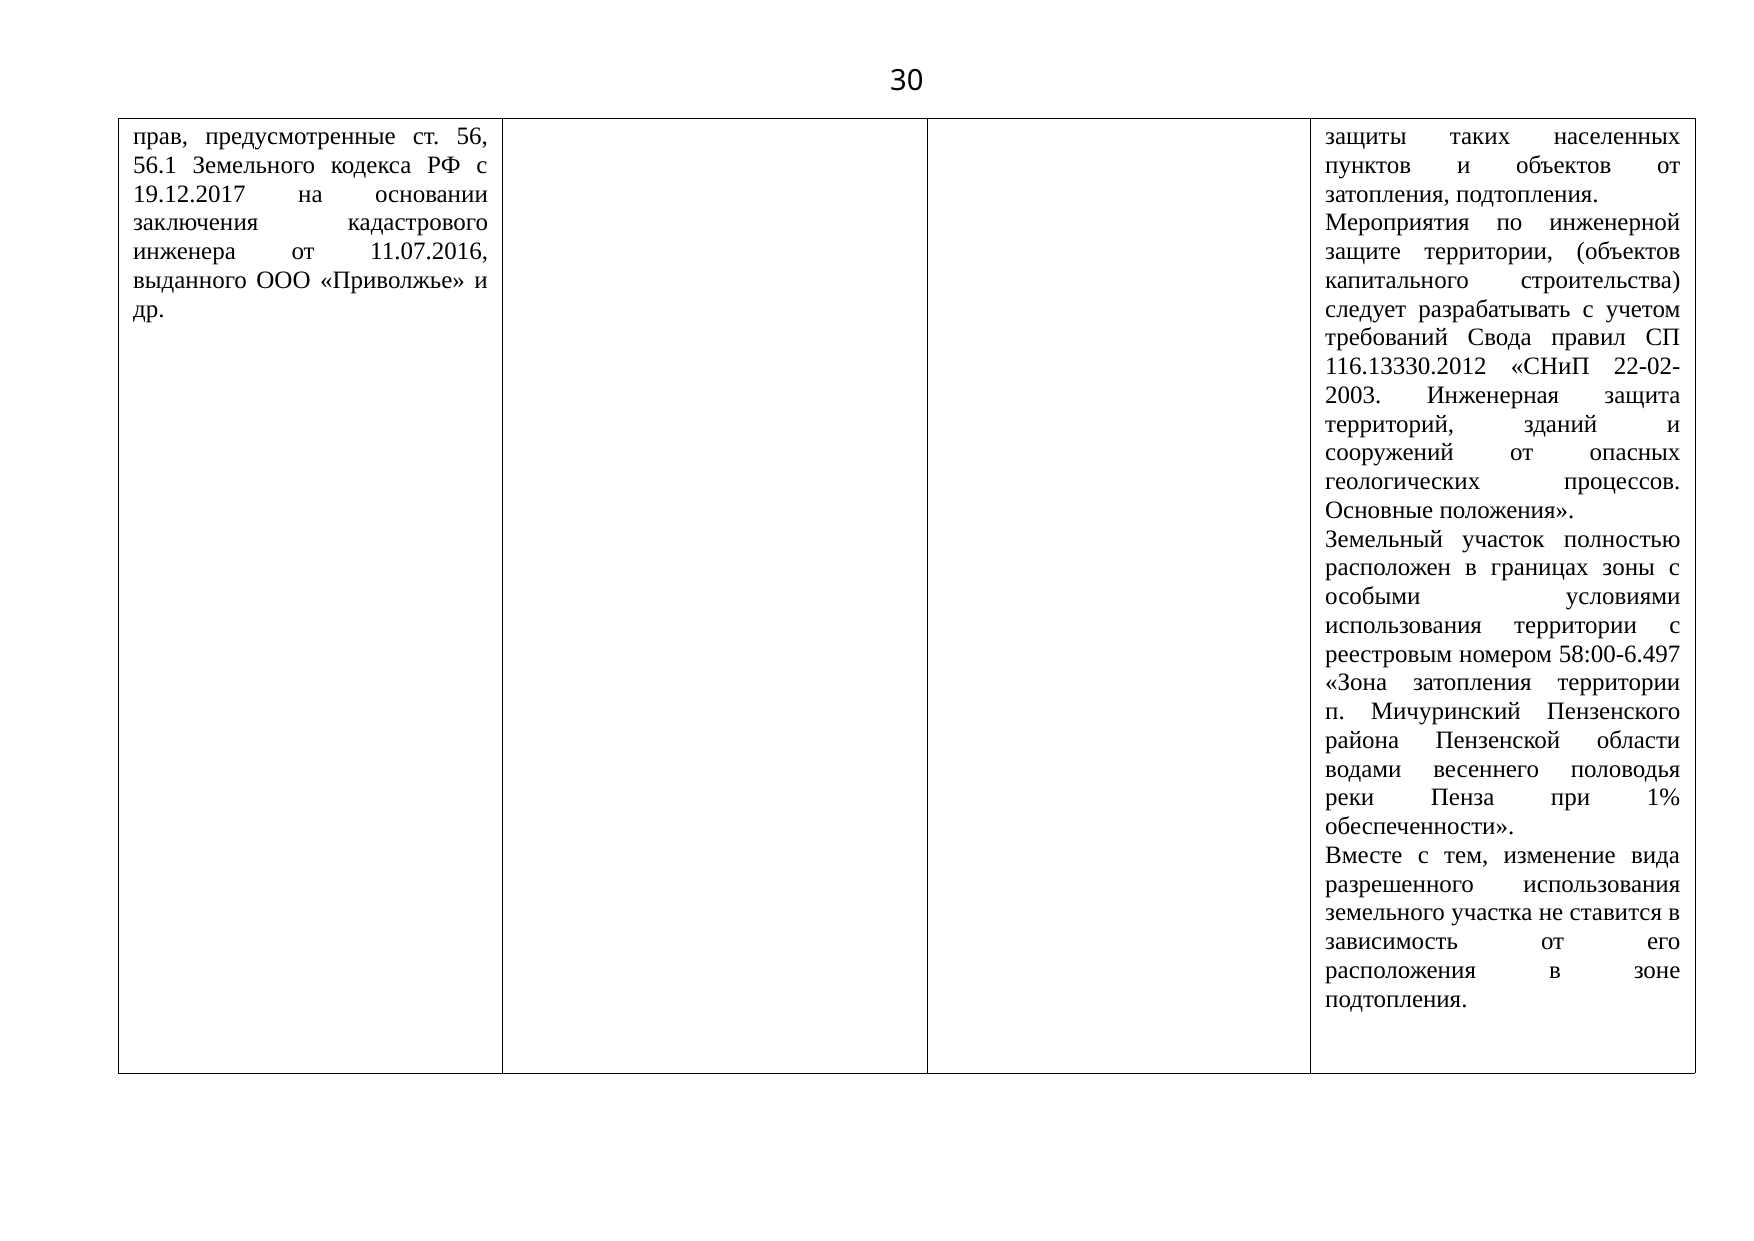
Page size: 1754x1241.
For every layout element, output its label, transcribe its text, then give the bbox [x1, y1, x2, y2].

table_cell прав, предусмотренные ст. 56, 56.1 Земельного кодекса РФ с 19.12.2017 на основании заключения кадастрового инженера от 11.07.2016, выданного ООО «Приволжье» и др. [119, 119, 502, 1073]
table_cell [503, 119, 927, 1073]
table_cell [928, 119, 1310, 1073]
table_cell защиты таких населенных пунктов и объектов от затопления, подтопления. Мероприятия по инженерной защите территории, (объектов капитального строительства) следует разрабатывать с учетом требований Свода правил СП 116.13330.2012 «СНиП 22-02-2003. Инженерная защита территорий, зданий и сооружений от опасных геологических процессов. Основные положения». Земельный участок полностью расположен в границах зоны с особыми условиями использования территории с реестровым номером 58:00-6.497 «Зона затопления территории п. Мичуринский Пензенского района Пензенской области водами весеннего половодья реки Пенза при 1% обеспеченности». Вместе с тем, изменение вида разрешенного использования земельного участка не ставится в зависимость от его расположения в зоне подтопления. [1311, 119, 1695, 1073]
